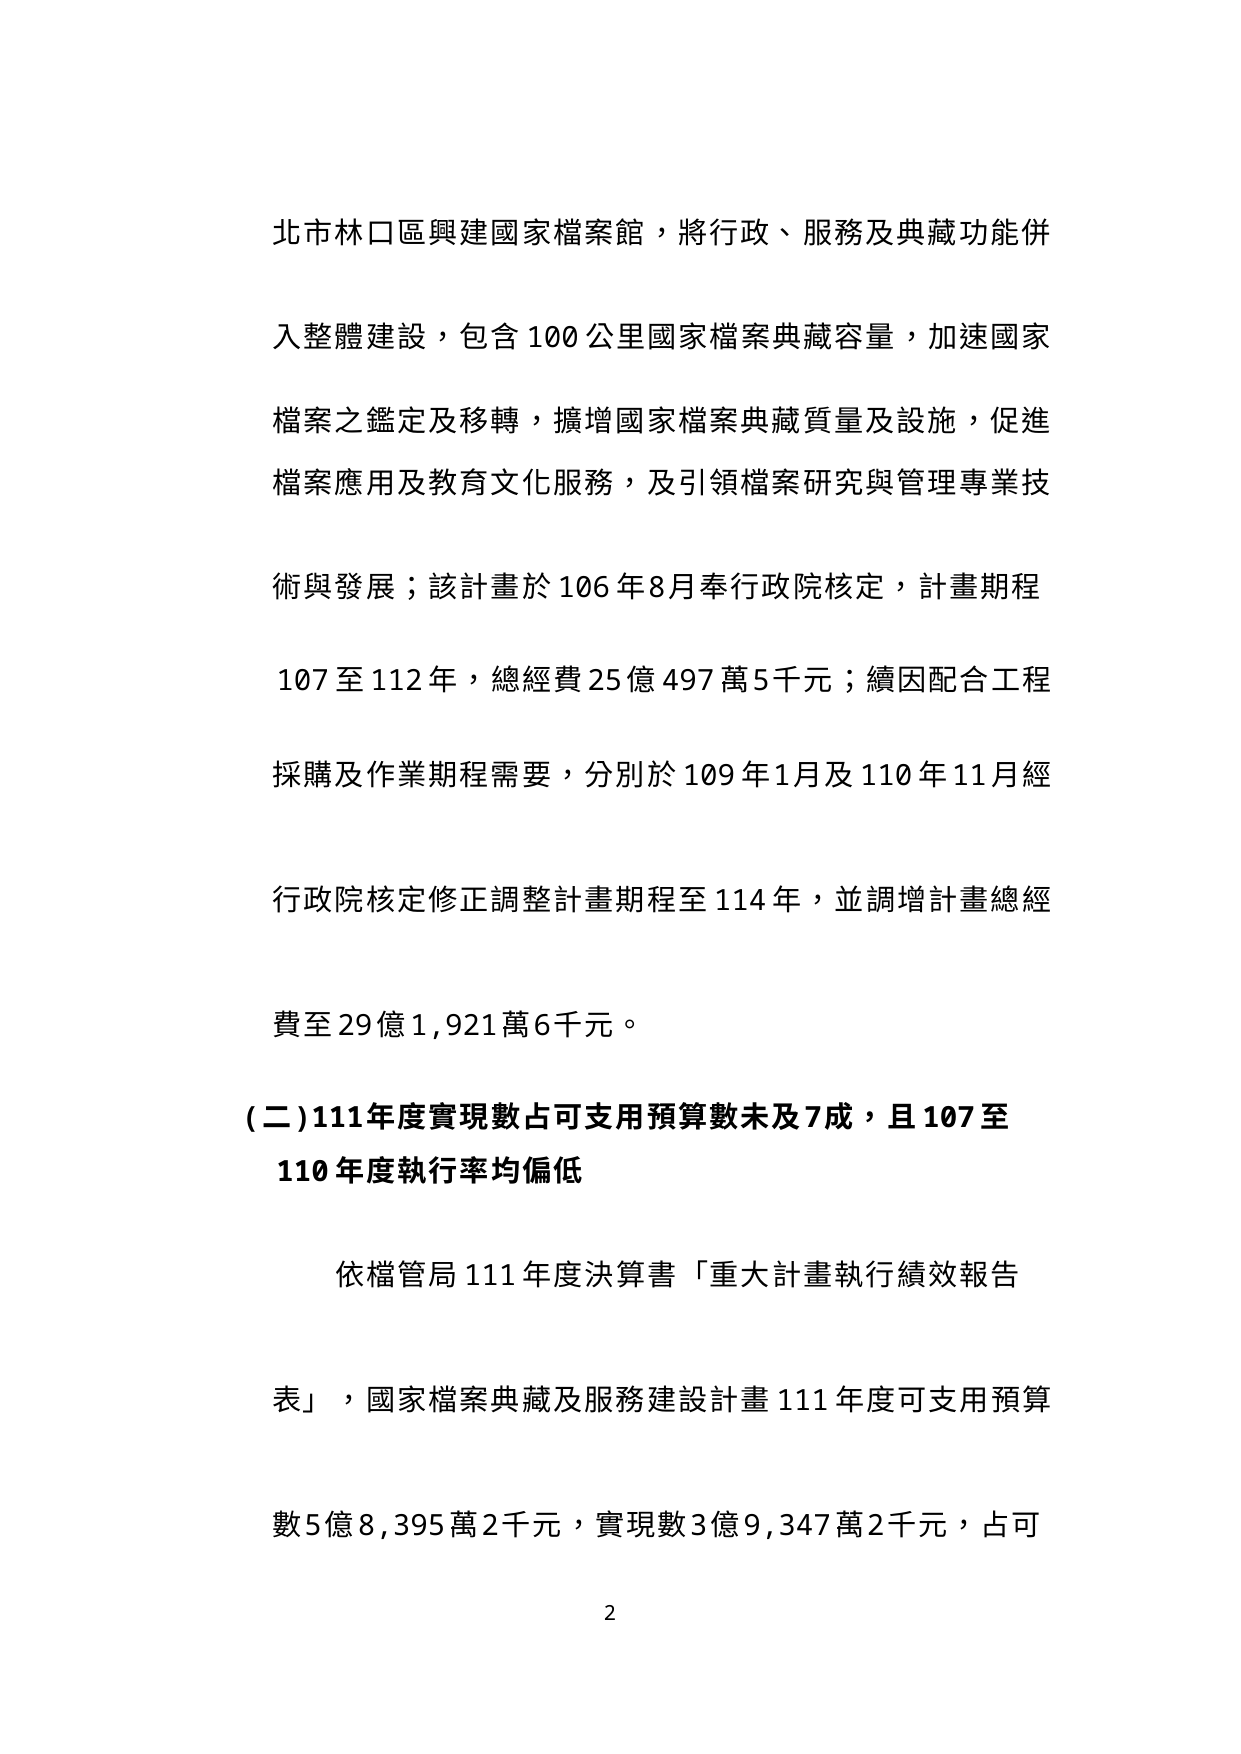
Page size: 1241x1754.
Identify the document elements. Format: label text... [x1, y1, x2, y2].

text 依檔管局111年度決算書「重大計畫執行績效報告表」，國家檔案典藏及服務建設計畫111年度可支用預算數5億8,395萬2千元，實現數3億9,347萬2千元，占可 [266, 1189, 1063, 1564]
text (二)111年度實現數占可支用預算數未及7成，且107至110年度執行率均偏低 [236, 1064, 1063, 1189]
text 「國家檔案典藏及服務建設計畫」係檔管局規劃於新北市林口區興建國家檔案館，將行政、服務及典藏功能併入整體建設，包含100公里國家檔案典藏容量，加速國家檔案之鑑定及移轉，擴增國家檔案典藏質量及設施，促進檔案應用及教育文化服務，及引領檔案研究與管理專業技術與發展；該計畫於106年8月奉行政院核定，計畫期程107至112年，總經費25億497萬5千元；續因配合工程採購及作業期程需要，分別於109年1月及110年11月經行政院核定修正調整計畫期程至114年，並調增計畫總經費至29億1,921萬6千元。 [266, 189, 1063, 1064]
